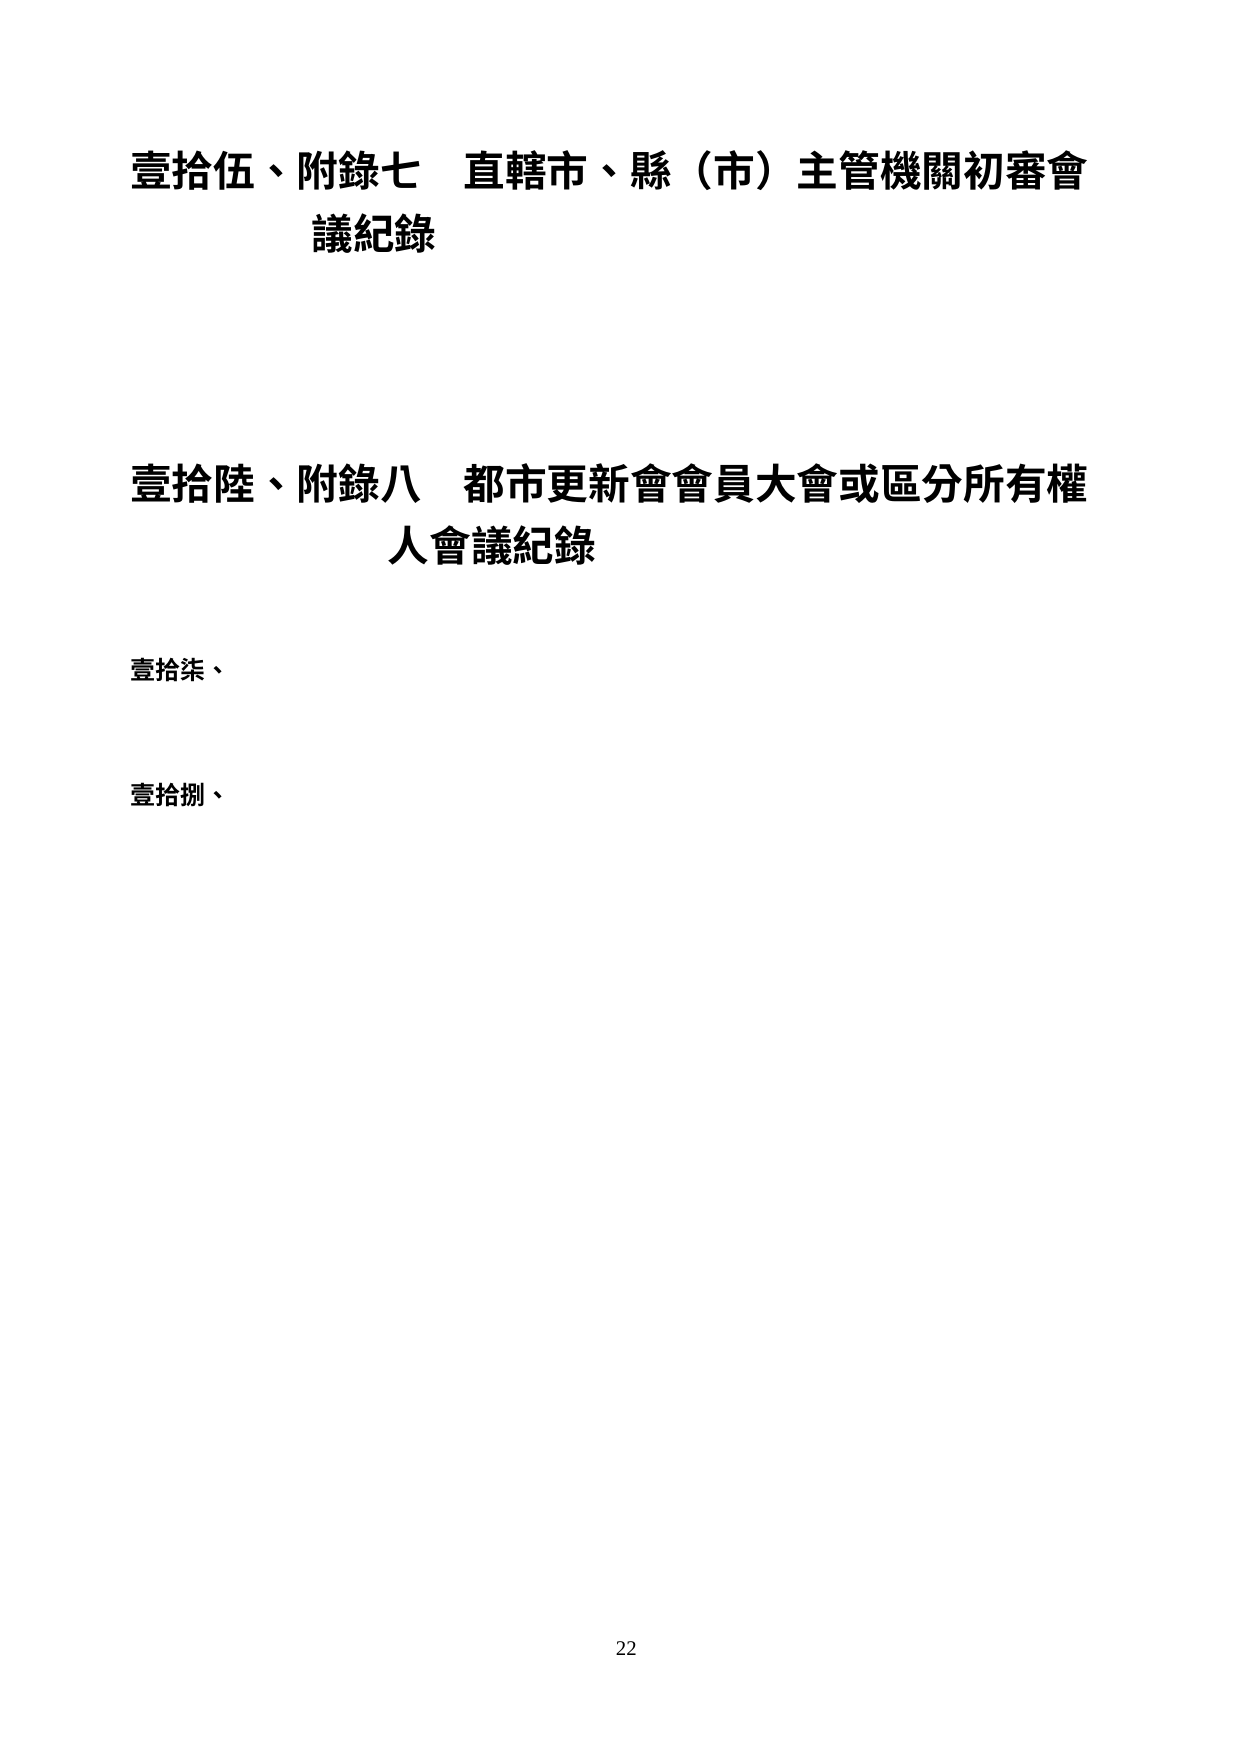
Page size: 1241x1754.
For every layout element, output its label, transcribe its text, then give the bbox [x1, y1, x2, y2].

subtitle 附錄八 都市更新會會員大會或區分所有權人會議紀錄 [130, 439, 1122, 564]
subtitle 附錄七 直轄市、縣（市）主管機關初審會議紀錄 [130, 127, 1122, 252]
